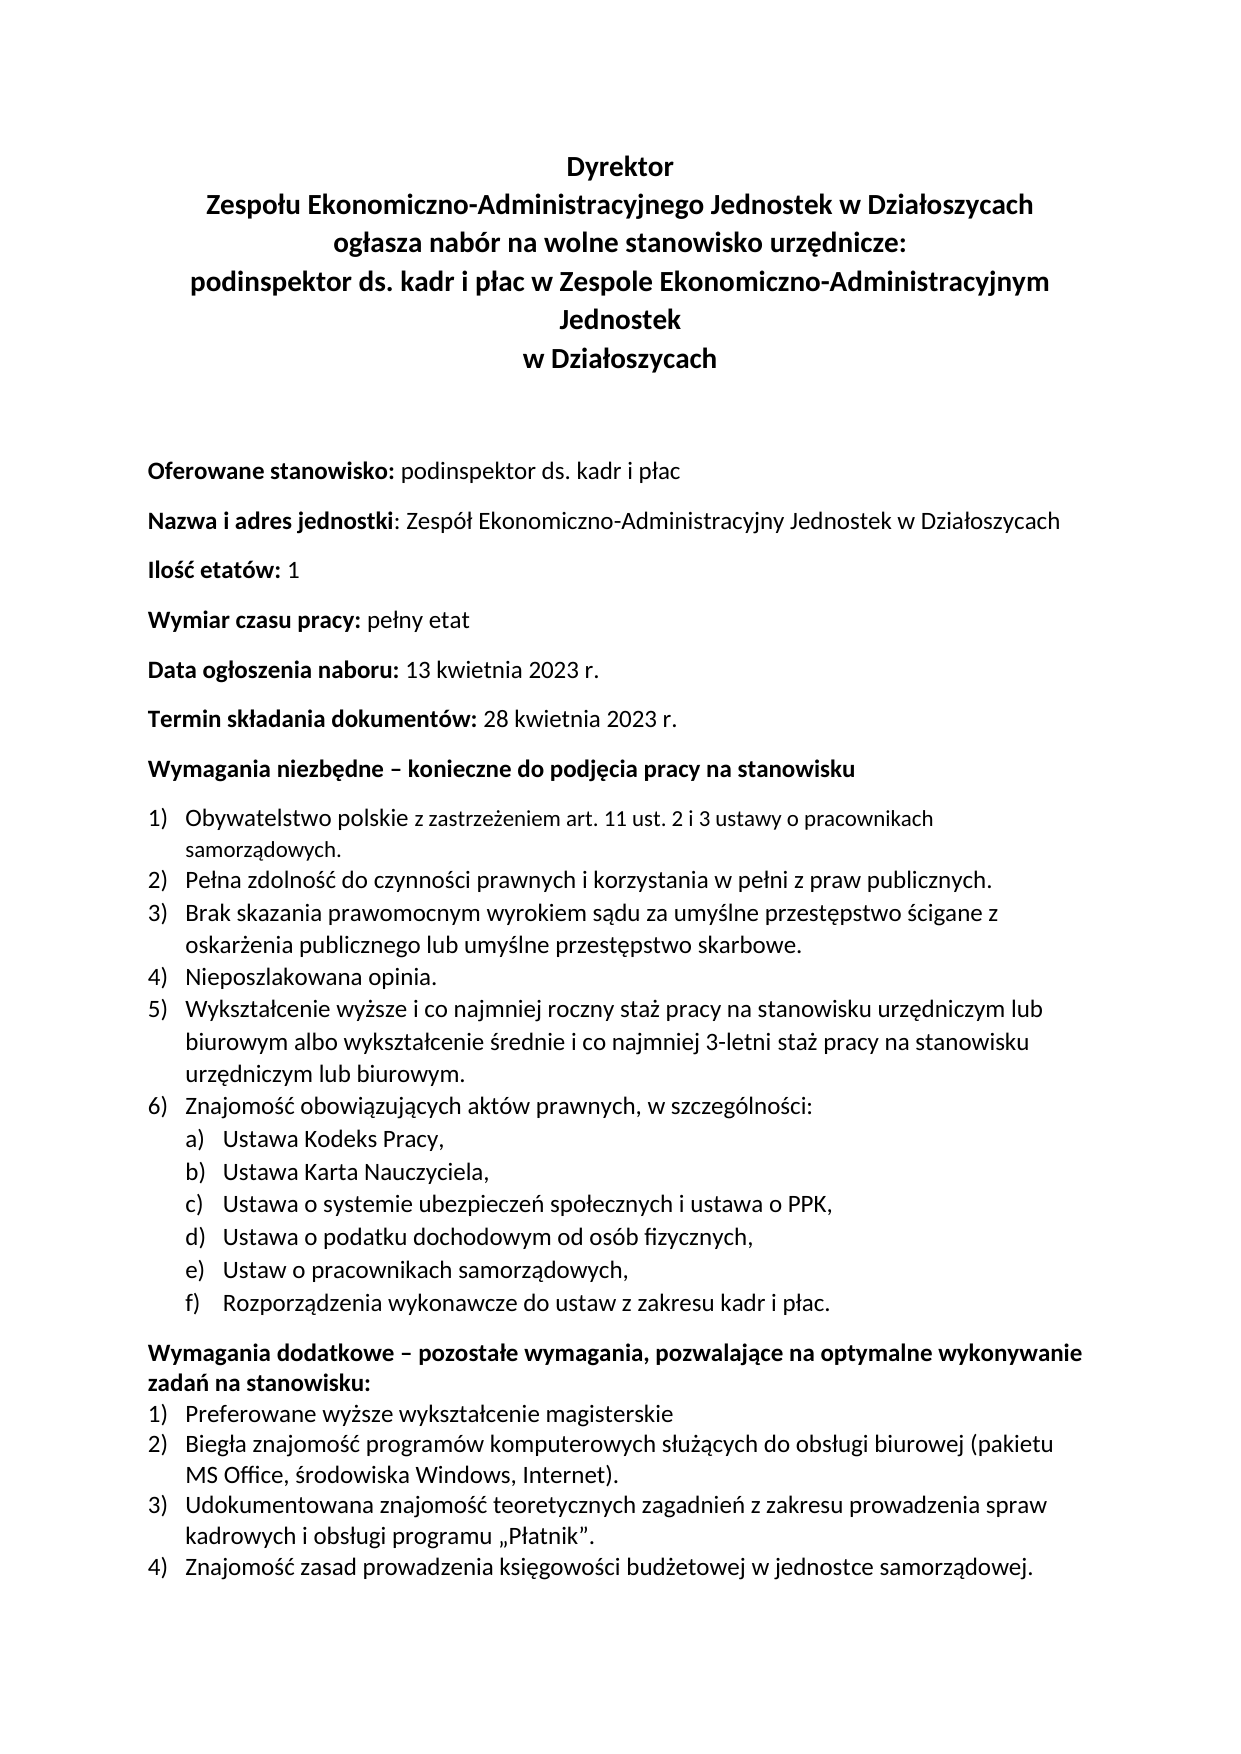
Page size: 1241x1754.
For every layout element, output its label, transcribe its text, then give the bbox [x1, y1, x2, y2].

text Data ogłoszenia naboru: 13 kwietnia 2023 r. [148, 654, 1093, 684]
list Nieposzlakowana opinia. [148, 961, 1093, 992]
list Ustawa Kodeks Pracy, [185, 1123, 1093, 1153]
list Obywatelstwo polskie z zastrzeżeniem art. 11 ust. 2 i 3 ustawy o pracownikach samorządowych. [148, 803, 1093, 863]
text zadań na stanowisku: [148, 1367, 1093, 1398]
list Ustawa Karta Nauczyciela, [185, 1156, 1093, 1186]
list Ustawa o systemie ubezpieczeń społecznych i ustawa o PPK, [185, 1189, 1093, 1219]
text Oferowane stanowisko: podinspektor ds. kadr i płac [148, 456, 1093, 486]
list Ustaw o pracownikach samorządowych, [185, 1254, 1093, 1285]
text Wymagania dodatkowe – pozostałe wymagania, pozwalające na optymalne wykonywanie [148, 1337, 1093, 1367]
list Znajomość obowiązujących aktów prawnych, w szczególności: [148, 1091, 1093, 1121]
text Wymagania niezbędne – konieczne do podjęcia pracy na stanowisku [148, 753, 1093, 783]
text Nazwa i adres jednostki: Zespół Ekonomiczno-Administracyjny Jednostek w Działoszycach [148, 505, 1093, 536]
text Wymiar czasu pracy: pełny etat [148, 604, 1093, 635]
list Ustawa o podatku dochodowym od osób fizycznych, [185, 1222, 1093, 1252]
text Ilość etatów: 1 [148, 555, 1093, 585]
list Biegła znajomość programów komputerowych służących do obsługi biurowej (pakietu MS Office, środowiska Windows, Internet). [148, 1428, 1093, 1489]
list Preferowane wyższe wykształcenie magisterskie [148, 1398, 1093, 1428]
text Termin składania dokumentów: 28 kwietnia 2023 r. [148, 703, 1093, 734]
list Udokumentowana znajomość teoretycznych zagadnień z zakresu prowadzenia spraw kadrowych i obsługi programu „Płatnik”. [148, 1489, 1093, 1551]
list Brak skazania prawomocnym wyrokiem sądu za umyślne przestępstwo ścigane z oskarżenia publicznego lub umyślne przestępstwo skarbowe. [148, 897, 1093, 959]
list Wykształcenie wyższe i co najmniej roczny staż pracy na stanowisku urzędniczym lub biurowym albo wykształcenie średnie i co najmniej 3-letni staż pracy na stanowisku urzędniczym lub biurowym. [148, 994, 1093, 1089]
list Znajomość zasad prowadzenia księgowości budżetowej w jednostce samorządowej. [148, 1551, 1093, 1581]
text Dyrektor Zespołu Ekonomiczno-Administracyjnego Jednostek w Działoszycach ogłasza nabór na wolne stanowisko urzędnicze: podinspektor ds. kadr i płac w Zespole Ekonomiczno-Administracyjnym Jednostek w Działoszycach [148, 148, 1093, 375]
list Rozporządzenia wykonawcze do ustaw z zakresu kadr i płac. [185, 1287, 1093, 1318]
list Pełna zdolność do czynności prawnych i korzystania w pełni z praw publicznych. [148, 864, 1093, 895]
